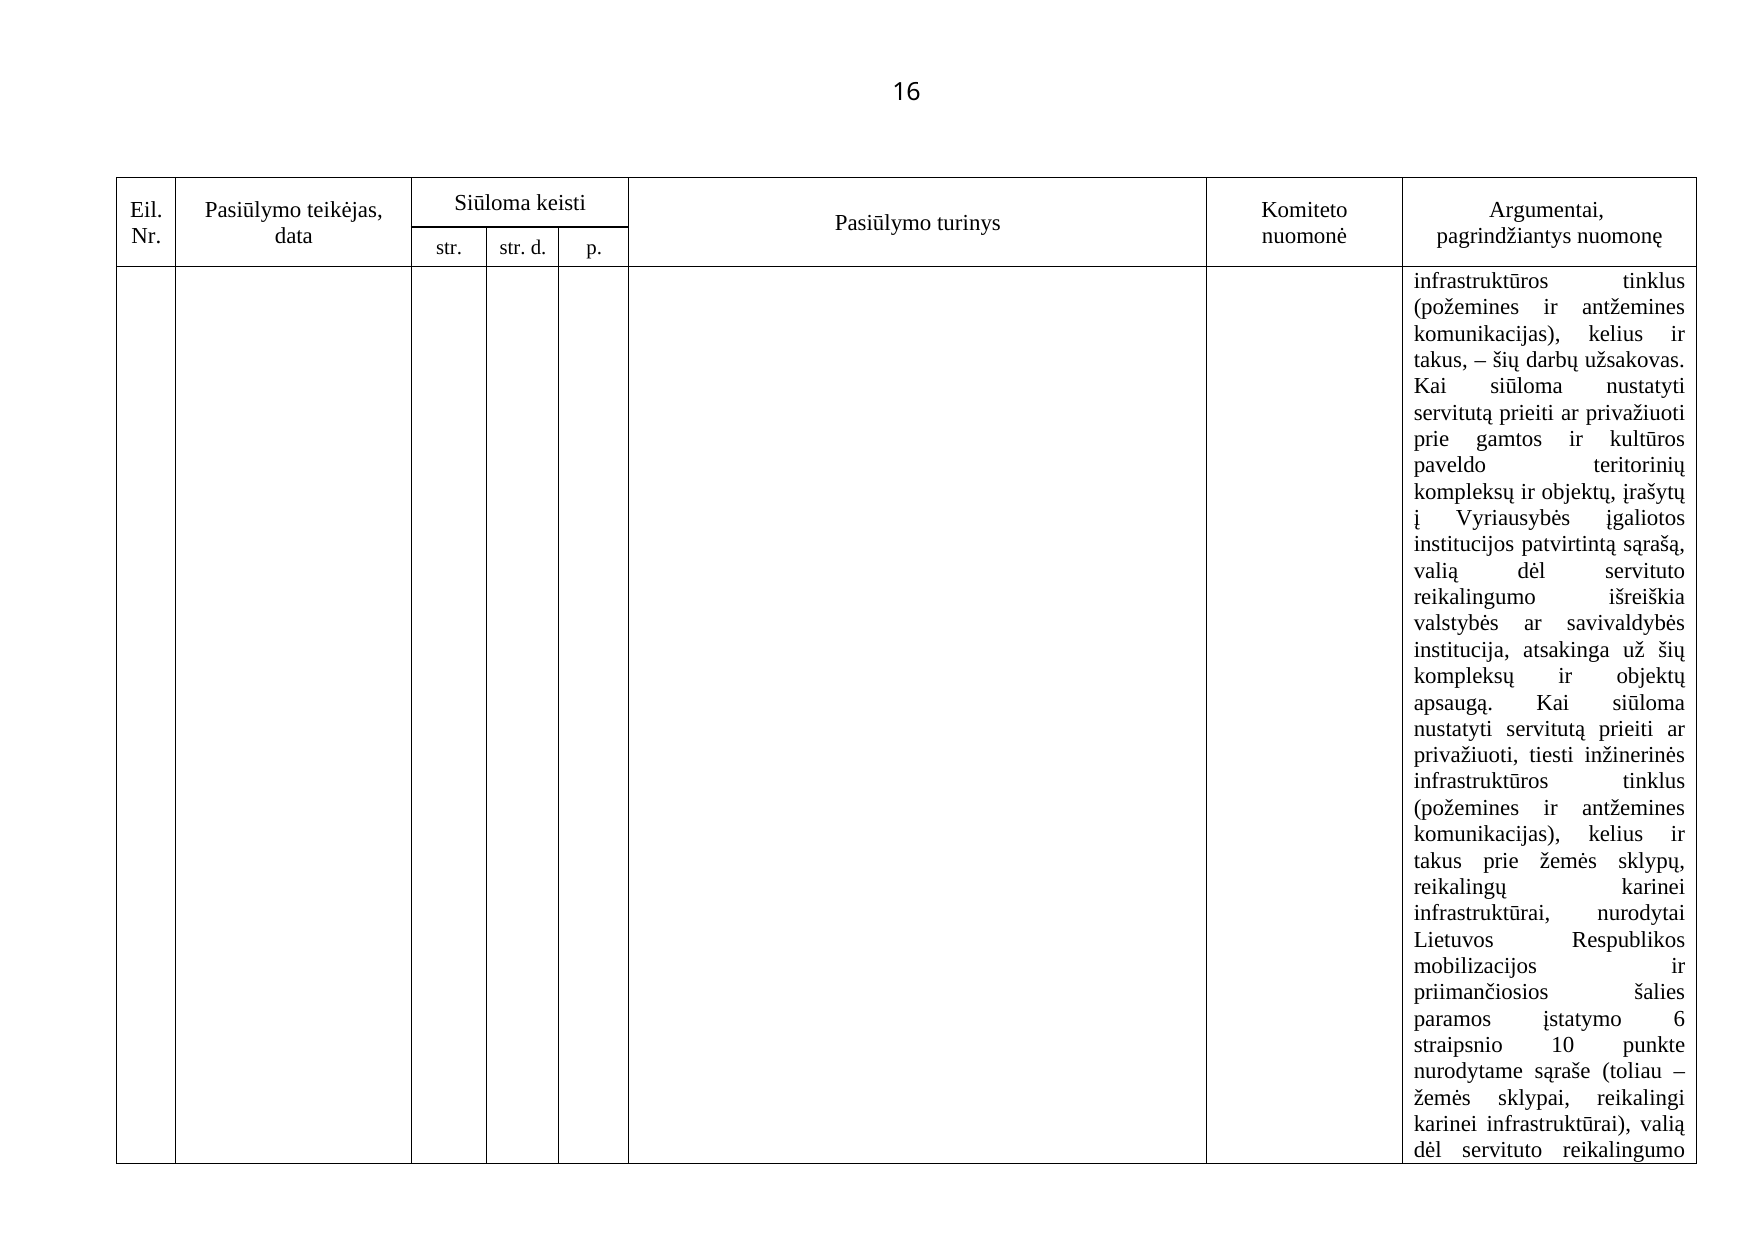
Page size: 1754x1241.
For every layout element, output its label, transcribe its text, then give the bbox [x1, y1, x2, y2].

table_header Komiteto nuomonė [1207, 178, 1402, 266]
table_cell infrastruktūros tinklus (požemines ir antžemines komunikacijas), kelius ir takus, – šių darbų užsakovas. Kai siūloma nustatyti servitutą prieiti ar privažiuoti prie gamtos ir kultūros paveldo teritorinių kompleksų ir objektų, įrašytų į Vyriausybės įgaliotos institucijos patvirtintą sąrašą, valią dėl servituto reikalingumo išreiškia valstybės ar savivaldybės institucija, atsakinga už šių kompleksų ir objektų apsaugą. Kai siūloma nustatyti servitutą prieiti ar privažiuoti, tiesti inžinerinės infrastruktūros tinklus (požemines ir antžemines komunikacijas), kelius ir takus prie žemės sklypų, reikalingų karinei infrastruktūrai, nurodytai Lietuvos Respublikos mobilizacijos ir priimančiosios šalies paramos įstatymo 6 straipsnio 10 punkte nurodytame sąraše (toliau – žemės sklypai, reikalingi karinei infrastruktūrai), valią dėl servituto reikalingumo [1403, 267, 1696, 1163]
table_cell str. [412, 228, 486, 266]
table_header Pasiūlymo turinys [629, 178, 1206, 266]
table_cell [487, 267, 558, 1163]
table_cell str. d. [487, 228, 558, 266]
table_cell [1207, 267, 1402, 1163]
table_cell [176, 267, 411, 1163]
table_header Eil. Nr. [117, 178, 175, 266]
table_cell [117, 267, 175, 1163]
table_cell [412, 267, 486, 1163]
table_cell [559, 267, 628, 1163]
table_cell [629, 267, 1206, 1163]
table_header Argumentai, pagrindžiantys nuomonę [1403, 178, 1696, 266]
table_header Pasiūlymo teikėjas, data [176, 178, 411, 266]
table_cell p. [559, 228, 628, 266]
table_header Siūloma keisti [412, 178, 628, 226]
